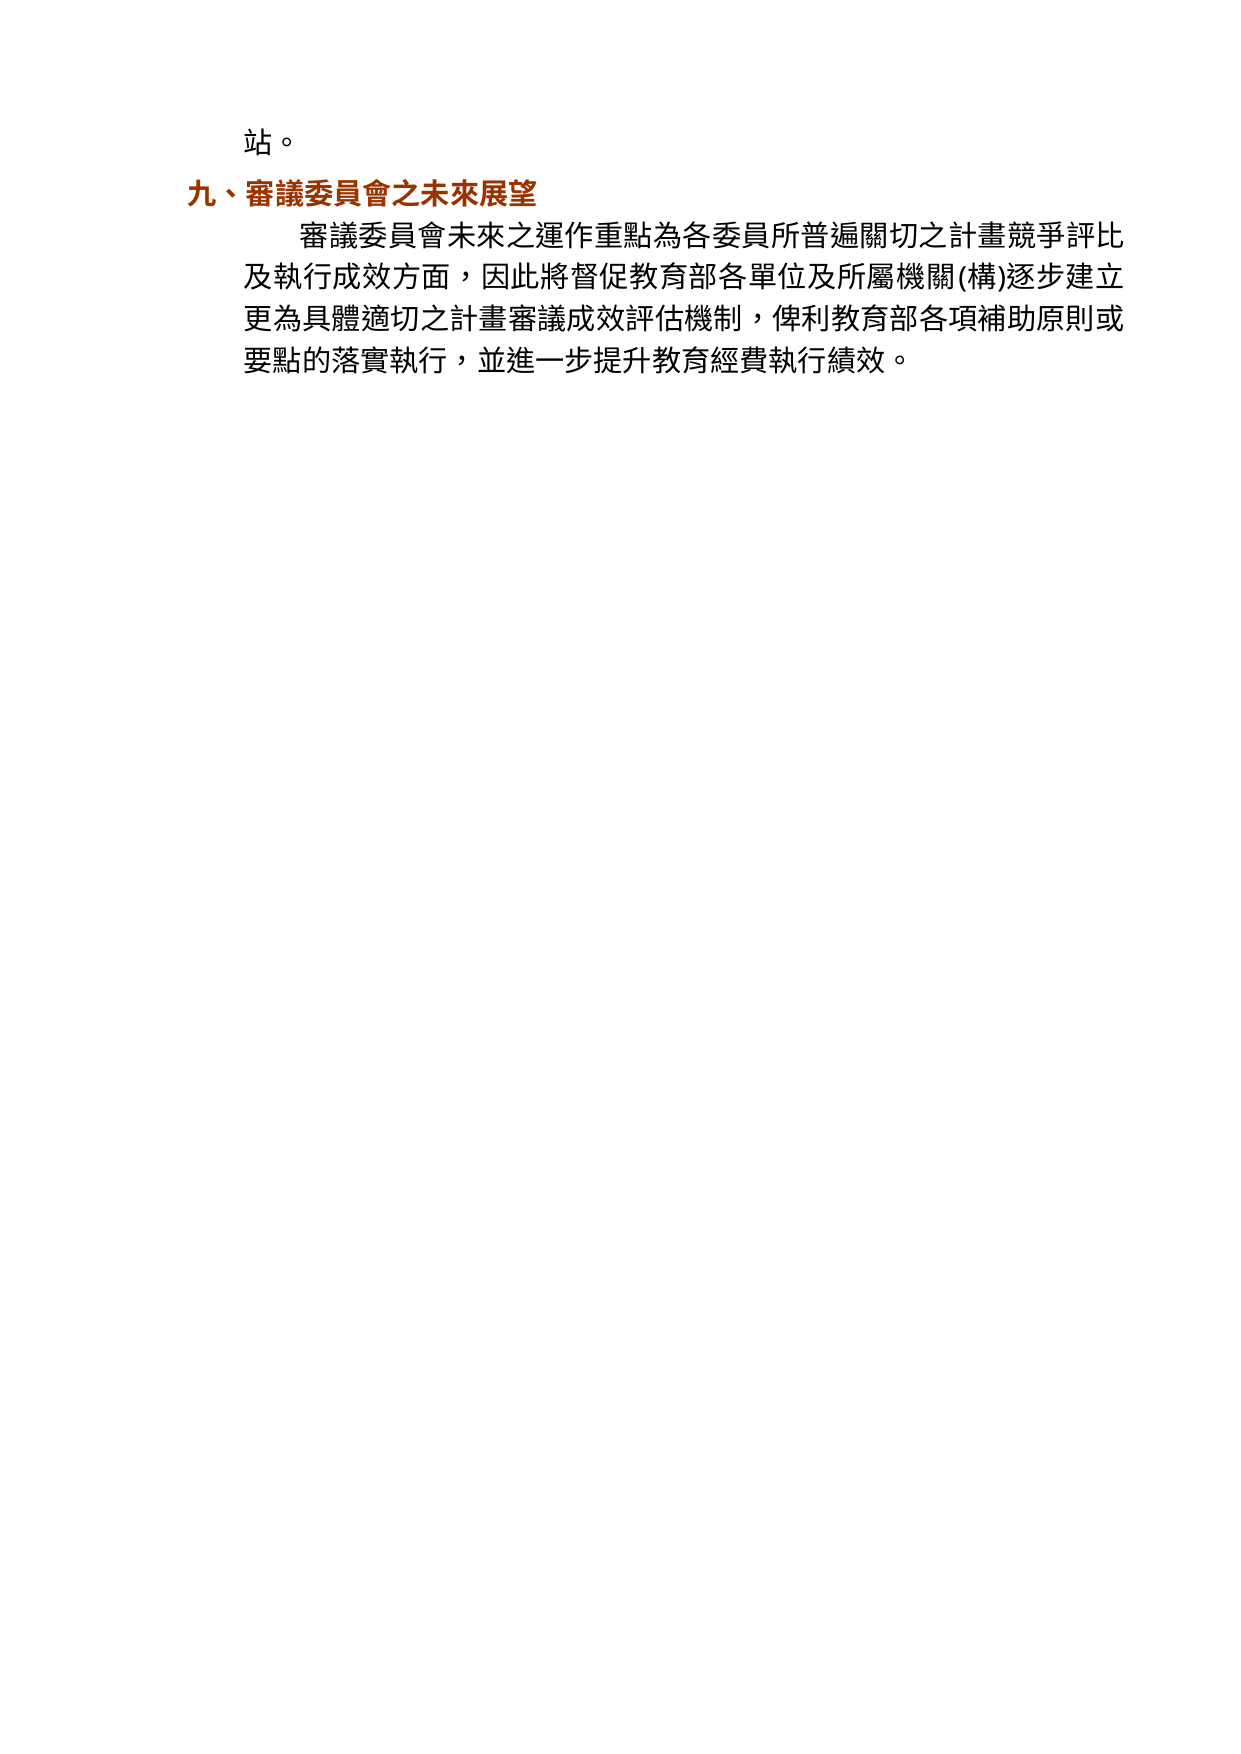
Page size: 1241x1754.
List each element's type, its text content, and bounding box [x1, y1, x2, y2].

text 站。 [243, 120, 1125, 162]
text 審議委員會未來之運作重點為各委員所普遍關切之計畫競爭評比及執行成效方面，因此將督促教育部各單位及所屬機關(構)逐步建立更為具體適切之計畫審議成效評估機制，俾利教育部各項補助原則或要點的落實執行，並進一步提升教育經費執行績效。 [243, 213, 1125, 379]
text 九、審議委員會之未來展望 [187, 171, 1125, 213]
